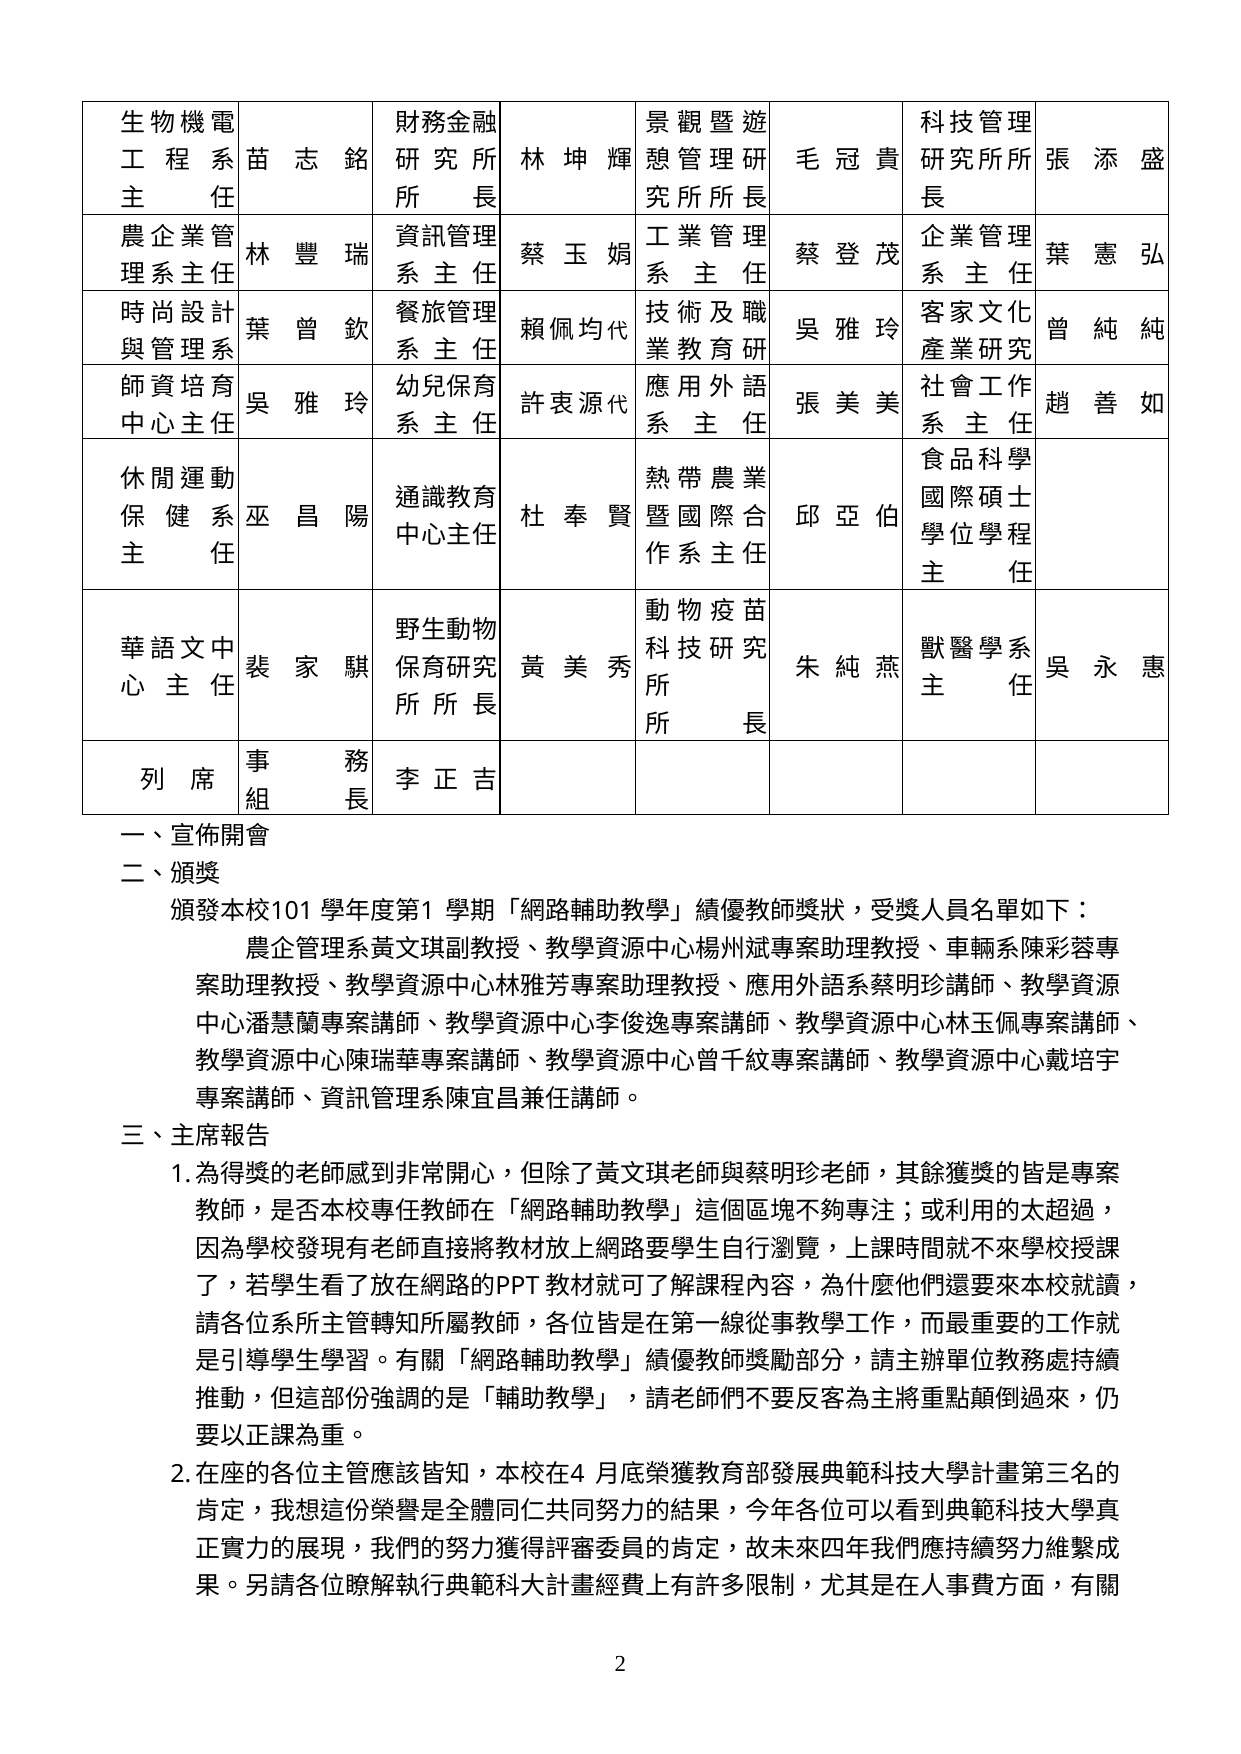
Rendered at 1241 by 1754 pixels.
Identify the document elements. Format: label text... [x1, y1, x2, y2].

table_cell 許衷源代 [501, 365, 635, 438]
table_cell 工業管理系主任 [636, 215, 769, 290]
table_cell 葉曾欽 [239, 291, 372, 364]
table_cell 華語文中心主任 [83, 590, 238, 740]
table_cell 通識教育中心主任 [373, 439, 499, 589]
table_cell [636, 741, 769, 814]
table_cell 張美美 [770, 365, 902, 438]
table_cell 幼兒保育系主任 [373, 365, 499, 438]
table_cell 曾純純 [1036, 291, 1168, 364]
table_cell 林坤輝 [501, 102, 635, 214]
table_cell 李正吉 [373, 741, 499, 814]
table_cell 野生動物保育研究所所長 [373, 590, 499, 740]
table_cell 科技管理研究所所長 [903, 102, 1035, 214]
table_cell 葉憲弘 [1036, 215, 1168, 290]
table_cell 朱純燕 [770, 590, 902, 740]
table_cell 動物疫苗科技研究所 所長 [636, 590, 769, 740]
table_cell [1036, 439, 1168, 589]
table_cell 社會工作系主任 [903, 365, 1035, 438]
table_cell 應用外語系主任 [636, 365, 769, 438]
table_cell 師資培育中心主任 [83, 365, 238, 438]
text 三、主席報告 [120, 1115, 1120, 1153]
table_cell [770, 741, 902, 814]
table_cell 吳永惠 [1036, 590, 1168, 740]
table_cell 巫昌陽 [239, 439, 372, 589]
table_cell 吳雅玲 [239, 365, 372, 438]
table_cell 食品科學國際碩士學位學程主任 [903, 439, 1035, 589]
table_cell 裴家騏 [239, 590, 372, 740]
text 一、宣佈開會 [120, 815, 1120, 853]
table_cell 事務 組長 [239, 741, 372, 814]
table_cell 蔡登茂 [770, 215, 902, 290]
text 2.在座的各位主管應該皆知，本校在4月底榮獲教育部發展典範科技大學計畫第三名的肯定，我想這份榮譽是全體同仁共同努力的結果，今年各位可以看到典範科技大學真正實力的展現，我們的努力獲得評審委員的肯定，故未來四年我們應持續努力維繫成果。另請各位瞭解執行典範科大計畫經費上有許多限制，尤其是在人事費方面，有關 [170, 1453, 1120, 1603]
text 1.為得獎的老師感到非常開心，但除了黃文琪老師與蔡明珍老師，其餘獲獎的皆是專案教師，是否本校專任教師在「網路輔助教學」這個區塊不夠專注；或利用的太超過，因為學校發現有老師直接將教材放上網路要學生自行瀏覽，上課時間就不來學校授課了，若學生看了放在網路的PPT教材就可了解課程內容，為什麼他們還要來本校就讀，請各位系所主管轉知所屬教師，各位皆是在第一線從事教學工作，而最重要的工作就是引導學生學習。有關「網路輔助教學」績優教師獎勵部分，請主辦單位教務處持續推動，但這部份強調的是「輔助教學」，請老師們不要反客為主將重點顛倒過來，仍要以正課為重。 [170, 1153, 1120, 1453]
table_cell 餐旅管理系主任 [373, 291, 499, 364]
table_cell 毛冠貴 [770, 102, 902, 214]
table_cell 獸醫學系 主任 [903, 590, 1035, 740]
table_cell 技術及職業教育研究所所長 [636, 291, 769, 364]
text 農企管理系黃文琪副教授、教學資源中心楊州斌專案助理教授、車輛系陳彩蓉專案助理教授、教學資源中心林雅芳專案助理教授、應用外語系蔡明珍講師、教學資源中心潘慧蘭專案講師、教學資源中心李俊逸專案講師、教學資源中心林玉佩專案講師、教學資源中心陳瑞華專案講師、教學資源中心曾千紋專案講師、教學資源中心戴培宇專案講師、資訊管理系陳宜昌兼任講師。 [195, 928, 1120, 1115]
table_cell 資訊管理系主任 [373, 215, 499, 290]
table_cell [903, 741, 1035, 814]
text 二、頒獎 [120, 853, 1120, 890]
table_cell 企業管理系主任 [903, 215, 1035, 290]
table_cell 財務金融研究所 所長 [373, 102, 499, 214]
table_cell 吳雅玲 [770, 291, 902, 364]
table_cell [1036, 741, 1168, 814]
table_cell 休閒運動保健系 主任 [83, 439, 238, 589]
table_cell 蔡玉娟 [501, 215, 635, 290]
table_cell 賴佩均代 [501, 291, 635, 364]
text 頒發本校101學年度第1學期「網路輔助教學」績優教師獎狀，受獎人員名單如下： [120, 890, 1120, 928]
table_cell 生物機電 工程系 主任 [83, 102, 238, 214]
table_cell 杜奉賢 [501, 439, 635, 589]
table_cell 熱帶農業暨國際合作系主任 [636, 439, 769, 589]
table_cell [501, 741, 635, 814]
table_cell 農企業管理系主任 [83, 215, 238, 290]
table_cell 景觀暨遊憩管理研究所所長 [636, 102, 769, 214]
table_cell 客家文化產業研究所 所長 [903, 291, 1035, 364]
table_cell 趙善如 [1036, 365, 1168, 438]
table_cell 苗志銘 [239, 102, 372, 214]
table_cell 張添盛 [1036, 102, 1168, 214]
table_cell 列 席 [83, 741, 238, 814]
table_cell 林豐瑞 [239, 215, 372, 290]
table_cell 邱亞伯 [770, 439, 902, 589]
table_cell 黃美秀 [501, 590, 635, 740]
table_cell 時尚設計 與管理系 主任 [83, 291, 238, 364]
